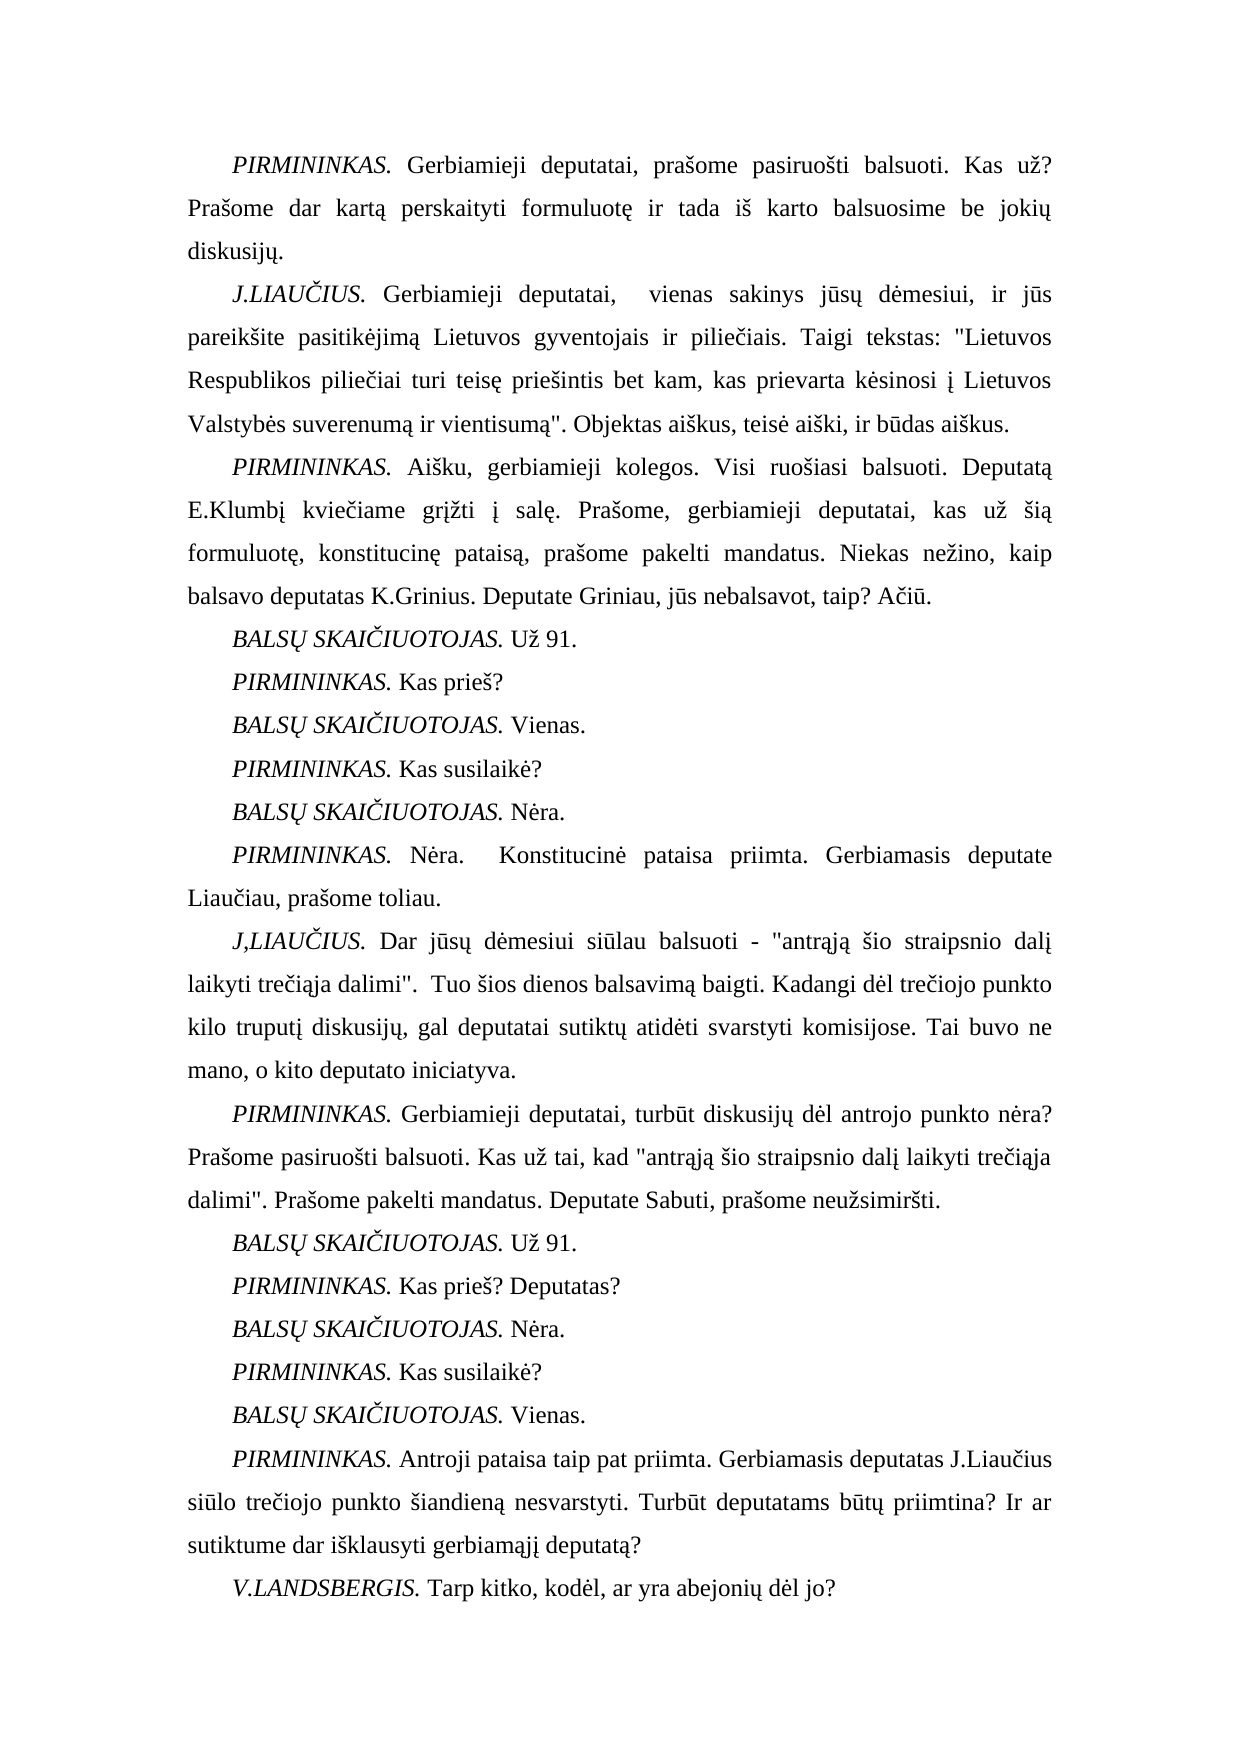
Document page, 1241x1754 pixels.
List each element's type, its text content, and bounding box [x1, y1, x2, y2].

text J,LIAUČIUS. Dar jūsų dėmesiui siūlau balsuoti - "antrąją šio straipsnio dalį laikyti trečiąja dalimi". Tuo šios dienos balsavimą baigti. Kadangi dėl trečiojo punkto kilo truputį diskusijų, gal deputatai sutiktų atidėti svarstyti komisijose. Tai buvo ne mano, o kito deputato iniciatyva. [187, 926, 1053, 1084]
text PIRMININKAS. Gerbiamieji deputatai, turbūt diskusijų dėl antrojo punkto nėra? Prašome pasiruošti balsuoti. Kas už tai, kad "antrąją šio straipsnio dalį laikyti trečiąja dalimi". Prašome pakelti mandatus. Deputate Sabuti, prašome neužsimiršti. [187, 1099, 1053, 1214]
text BALSŲ SKAIČIUOTOJAS. Nėra. [187, 1314, 1053, 1343]
text PIRMININKAS. Antroji pataisa taip pat priimta. Gerbiamasis deputatas J.Liaučius siūlo trečiojo punkto šiandieną nesvarstyti. Turbūt deputatams būtų priimtina? Ir ar sutiktume dar išklausyti gerbiamąjį deputatą? [187, 1444, 1053, 1559]
text BALSŲ SKAIČIUOTOJAS. Vienas. [187, 1401, 1053, 1429]
text BALSŲ SKAIČIUOTOJAS. Nėra. [187, 797, 1053, 826]
text PIRMININKAS. Gerbiamieji deputatai, prašome pasiruošti balsuoti. Kas už? Prašome dar kartą perskaityti formuluotę ir tada iš karto balsuosime be jokių diskusijų. [187, 150, 1053, 265]
text PIRMININKAS. Kas susilaikė? [187, 754, 1053, 782]
text BALSŲ SKAIČIUOTOJAS. Už 91. [187, 1228, 1053, 1257]
text BALSŲ SKAIČIUOTOJAS. Už 91. [187, 624, 1053, 653]
text PIRMININKAS. Kas susilaikė? [187, 1357, 1053, 1386]
text PIRMININKAS. Aišku, gerbiamieji kolegos. Visi ruošiasi balsuoti. Deputatą E.Klumbį kviečiame grįžti į salę. Prašome, gerbiamieji deputatai, kas už šią formuluotę, konstitucinę pataisą, prašome pakelti mandatus. Niekas nežino, kaip balsavo deputatas K.Grinius. Deputate Griniau, jūs nebalsavot, taip? Ačiū. [187, 452, 1053, 610]
text PIRMININKAS. Kas prieš? Deputatas? [187, 1271, 1053, 1300]
text J.LIAUČIUS. Gerbiamieji deputatai, vienas sakinys jūsų dėmesiui, ir jūs pareikšite pasitikėjimą Lietuvos gyventojais ir piliečiais. Taigi tekstas: "Lietuvos Respublikos piliečiai turi teisę priešintis bet kam, kas prievarta kėsinosi į Lietuvos Valstybės suverenumą ir vientisumą". Objektas aiškus, teisė aiški, ir būdas aiškus. [187, 279, 1053, 437]
text PIRMININKAS. Nėra. Konstitucinė pataisa priimta. Gerbiamasis deputate Liaučiau, prašome toliau. [187, 840, 1053, 912]
text V.LANDSBERGIS. Tarp kitko, kodėl, ar yra abejonių dėl jo? [187, 1573, 1053, 1602]
text PIRMININKAS. Kas prieš? [187, 667, 1053, 696]
text BALSŲ SKAIČIUOTOJAS. Vienas. [187, 711, 1053, 739]
